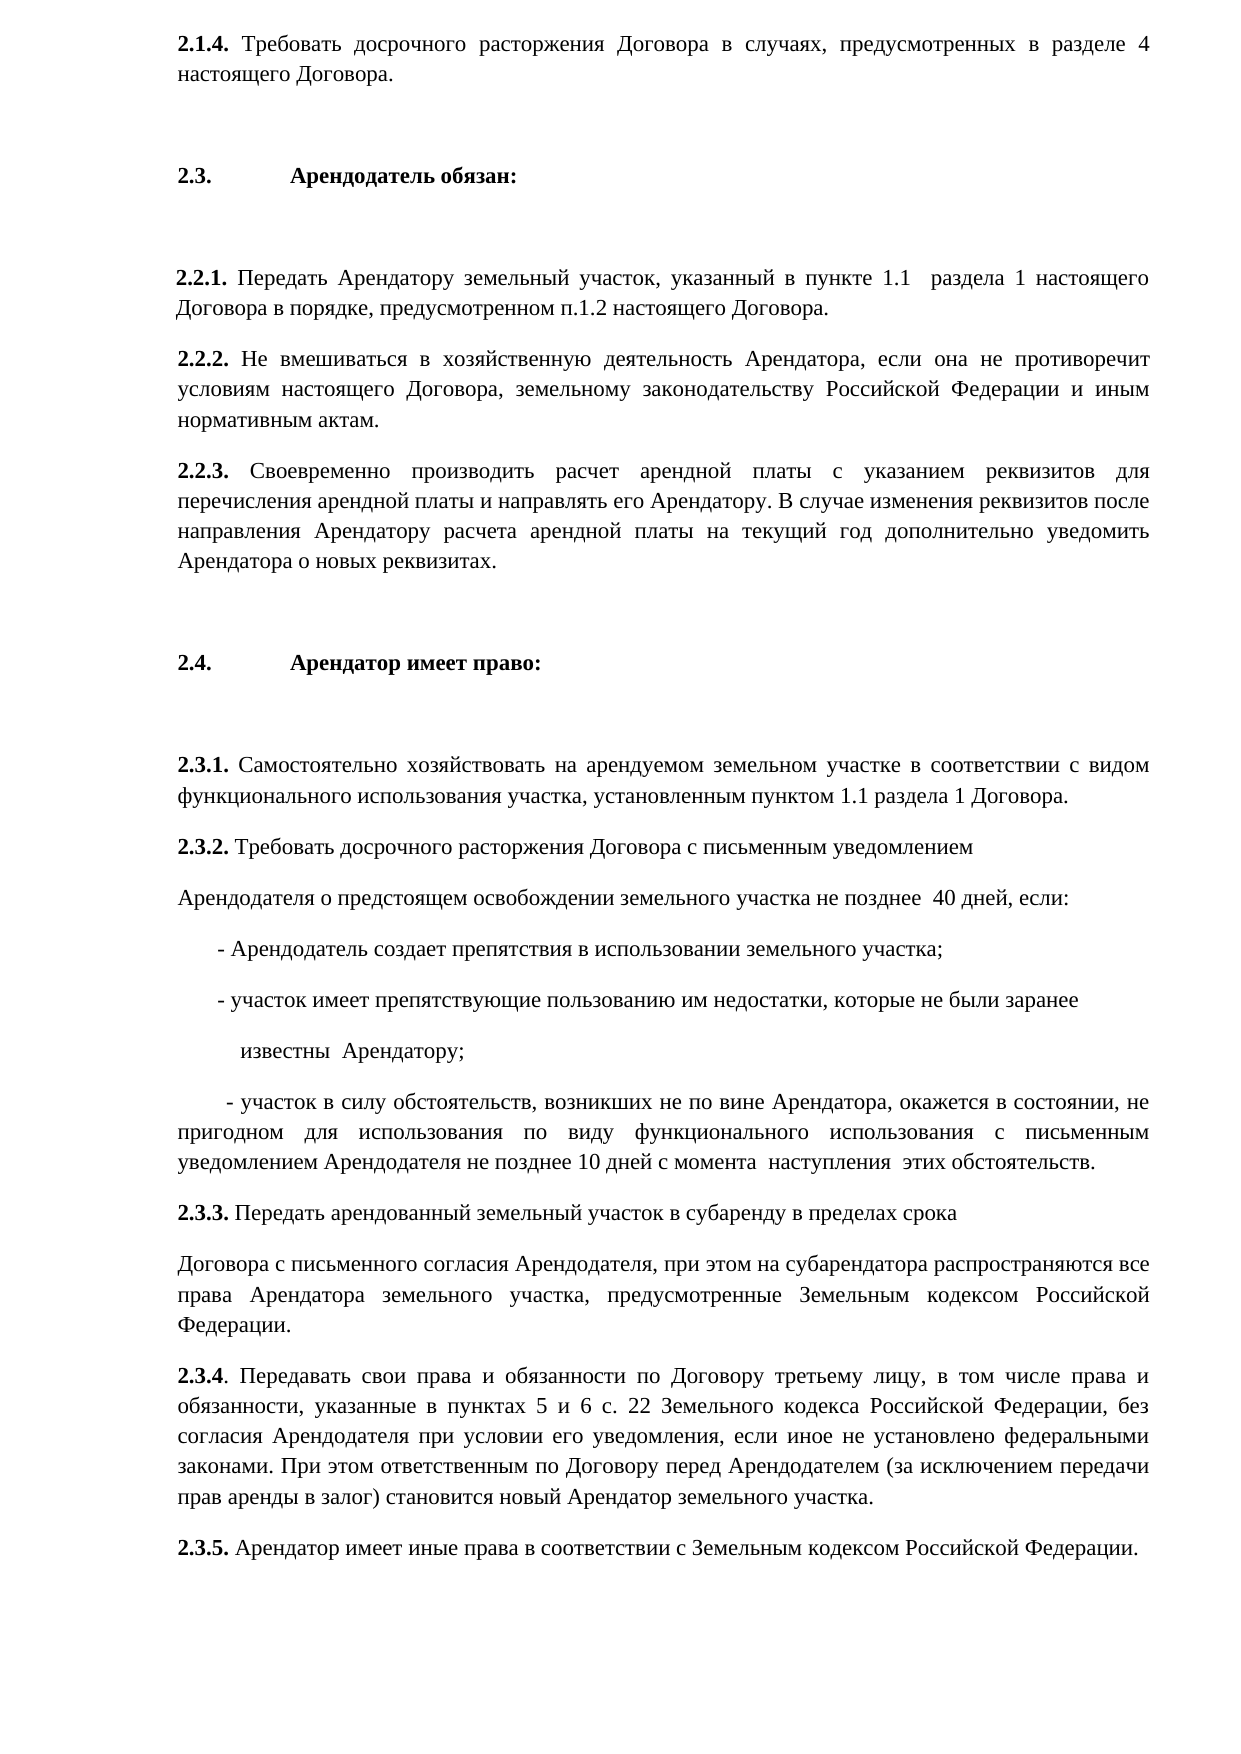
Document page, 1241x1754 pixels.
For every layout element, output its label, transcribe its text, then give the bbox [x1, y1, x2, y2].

text 2.3.4. Передавать свои права и обязанности по Договору третьему лицу, в том числе права и обязанности, указанные в пунктах 5 и 6 с. 22 Земельного кодекса Российской Федерации, без согласия Арендодателя при условии его уведомления, если иное не установлено федеральными законами. При этом ответственным по Договору перед Арендодателем (за исключением передачи прав аренды в залог) становится новый Арендатор земельного участка. [177, 1362, 1151, 1509]
text 2.2.2. Не вмешиваться в хозяйственную деятельность Арендатора, если она не противоречит условиям настоящего Договора, земельному законодательству Российской Федерации и иным нормативным актам. [177, 345, 1151, 432]
list Арендодатель обязан: [177, 162, 1151, 188]
text 2.2.3. Своевременно производить расчет арендной платы с указанием реквизитов для перечисления арендной платы и направлять его Арендатору. В случае изменения реквизитов после направления Арендатору расчета арендной платы на текущий год дополнительно уведомить Арендатора о новых реквизитах. [177, 457, 1151, 574]
text известны Арендатору; [177, 1037, 1151, 1063]
list Арендатор имеет право: [177, 649, 1151, 676]
text - участок имеет препятствующие пользованию им недостатки, которые не были заранее [177, 986, 1151, 1012]
text 2.3.2. Требовать досрочного расторжения Договора с письменным уведомлением [177, 833, 1151, 859]
text - Арендодатель создает препятствия в использовании земельного участка; [177, 935, 1151, 961]
text 2.1.4. Требовать досрочного расторжения Договора в случаях, предусмотренных в разделе 4 настоящего Договора. [177, 29, 1152, 86]
text 2.2.1. Передать Арендатору земельный участок, указанный в пункте 1.1 раздела 1 настоящего Договора в порядке, предусмотренном п.1.2 настоящего Договора. [176, 264, 1151, 321]
text 2.3.3. Передать арендованный земельный участок в субаренду в пределах срока [177, 1199, 1151, 1226]
text 2.3.1. Самостоятельно хозяйствовать на арендуемом земельном участке в соответствии с видом функционального использования участка, установленным пунктом 1.1 раздела 1 Договора. [177, 751, 1151, 808]
text Договора с письменного согласия Арендодателя, при этом на субарендатора распространяются все права Арендатора земельного участка, предусмотренные Земельным кодексом Российской Федерации. [177, 1250, 1151, 1337]
text - участок в силу обстоятельств, возникших не по вине Арендатора, окажется в состоянии, не пригодном для использования по виду функционального использования с письменным уведомлением Арендодателя не позднее 10 дней с момента наступления этих обстоятельств. [177, 1088, 1151, 1175]
text 2.3.5. Арендатор имеет иные права в соответствии с Земельным кодексом Российской Федерации. [177, 1534, 1151, 1560]
text Арендодателя о предстоящем освобождении земельного участка не позднее 40 дней, если: [177, 884, 1151, 910]
